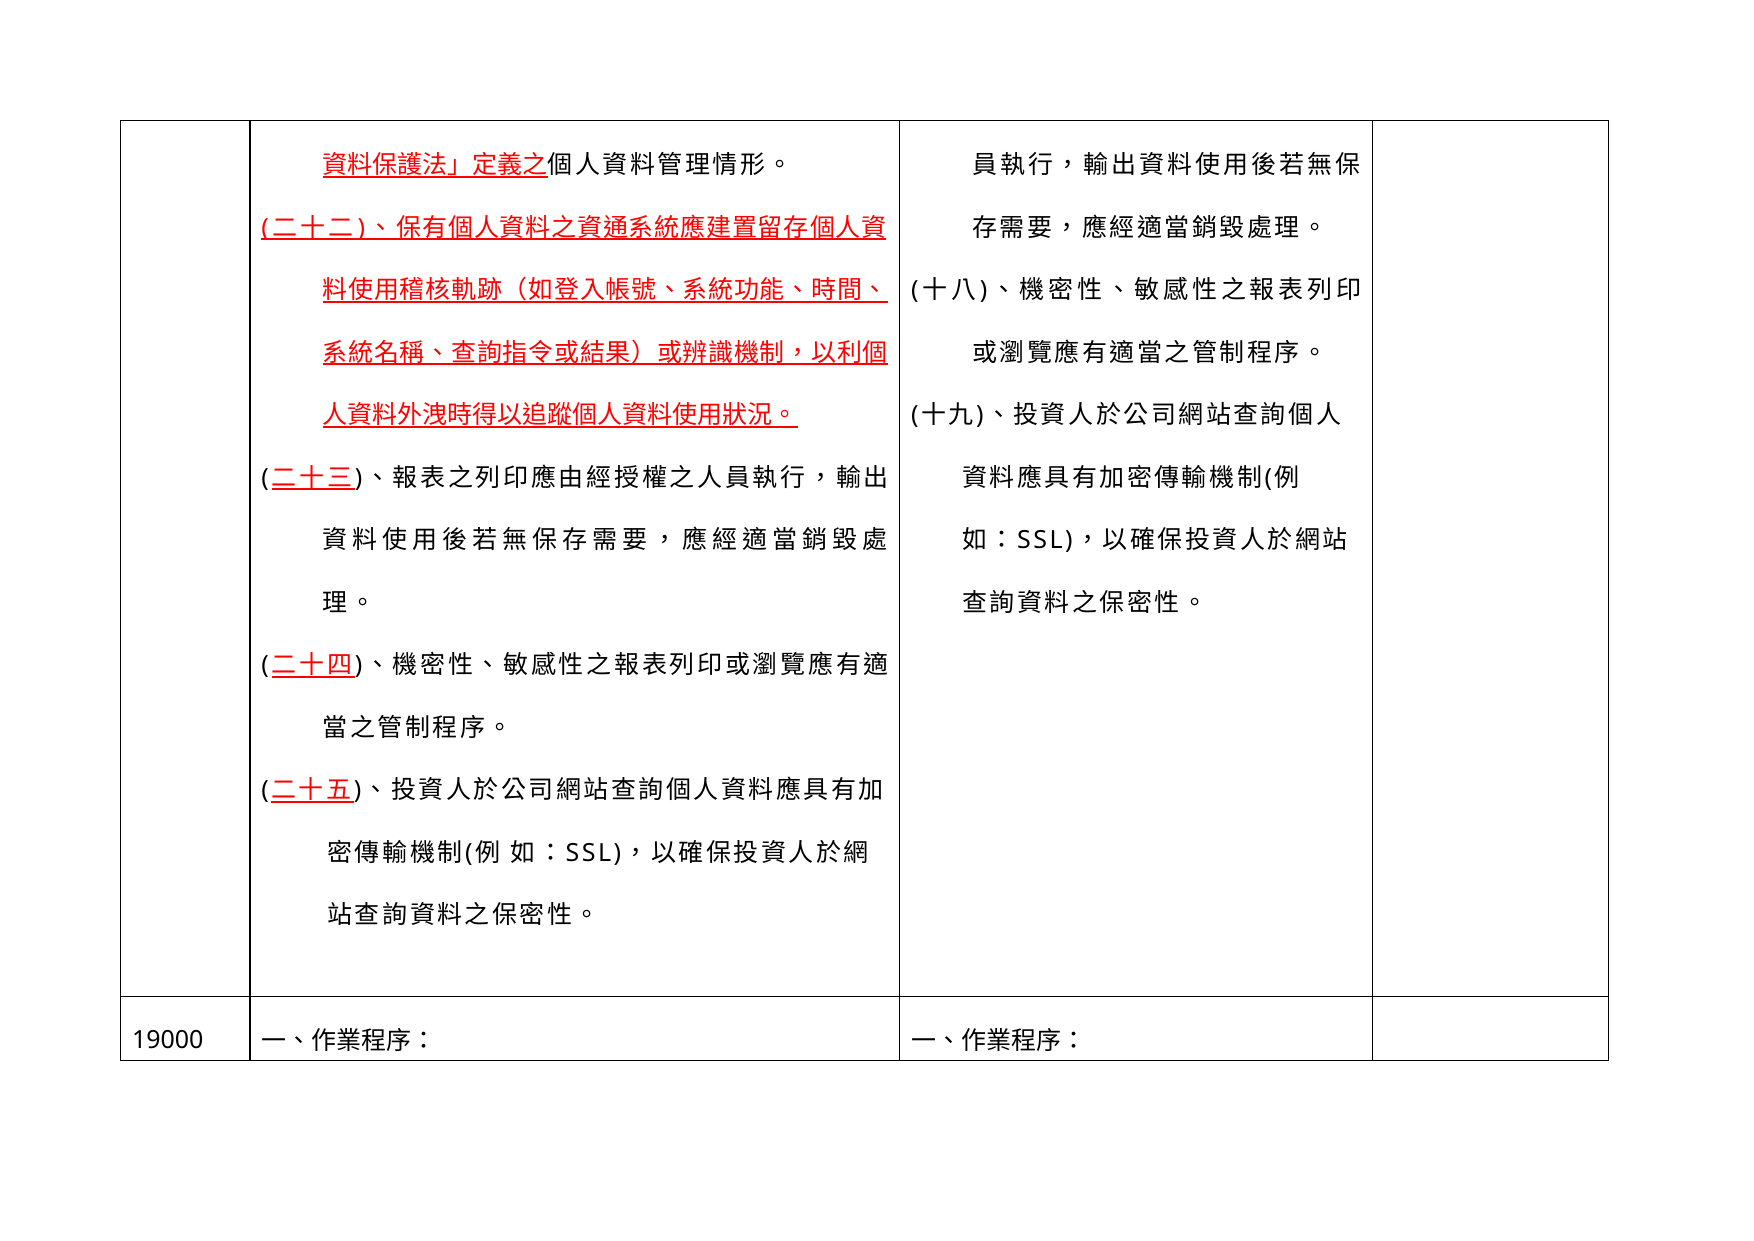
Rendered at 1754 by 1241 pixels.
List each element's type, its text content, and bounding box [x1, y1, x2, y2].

table_cell 一、作業程序： [251, 997, 899, 1060]
table_cell 一、作業程序： [900, 997, 1372, 1060]
table_cell [121, 121, 249, 996]
table_cell 資料保護法」定義之個人資料管理情形。 (二十二)、保有個人資料之資通系統應建置留存個人資料使用稽核軌跡（如登入帳號、系統功能、時間、系統名稱、查詢指令或結果）或辨識機制，以利個人資料外洩時得以追蹤個人資料使用狀況。 (二十三)、報表之列印應由經授權之人員執行，輸出資料使用後若無保存需要，應經適當銷毀處理。 (二十四)、機密性、敏感性之報表列印或瀏覽應有適當之管制程序。 (二十五)、投資人於公司網站查詢個人資料應具有加密傳輸機制(例 如：SSL)，以確保投資人於網站查詢資料之保密性。 [251, 121, 899, 996]
table_cell 19000 [121, 997, 249, 1060]
table_cell [1373, 121, 1608, 996]
table_cell 員執行，輸出資料使用後若無保存需要，應經適當銷毀處理。 (十八)、機密性、敏感性之報表列印或瀏覽應有適當之管制程序。 (十九)、投資人於公司網站查詢個人資料應具有加密傳輸機制(例 如：SSL)，以確保投資人於網站查詢資料之保密性。 [900, 121, 1372, 996]
table_cell [1373, 997, 1608, 1060]
